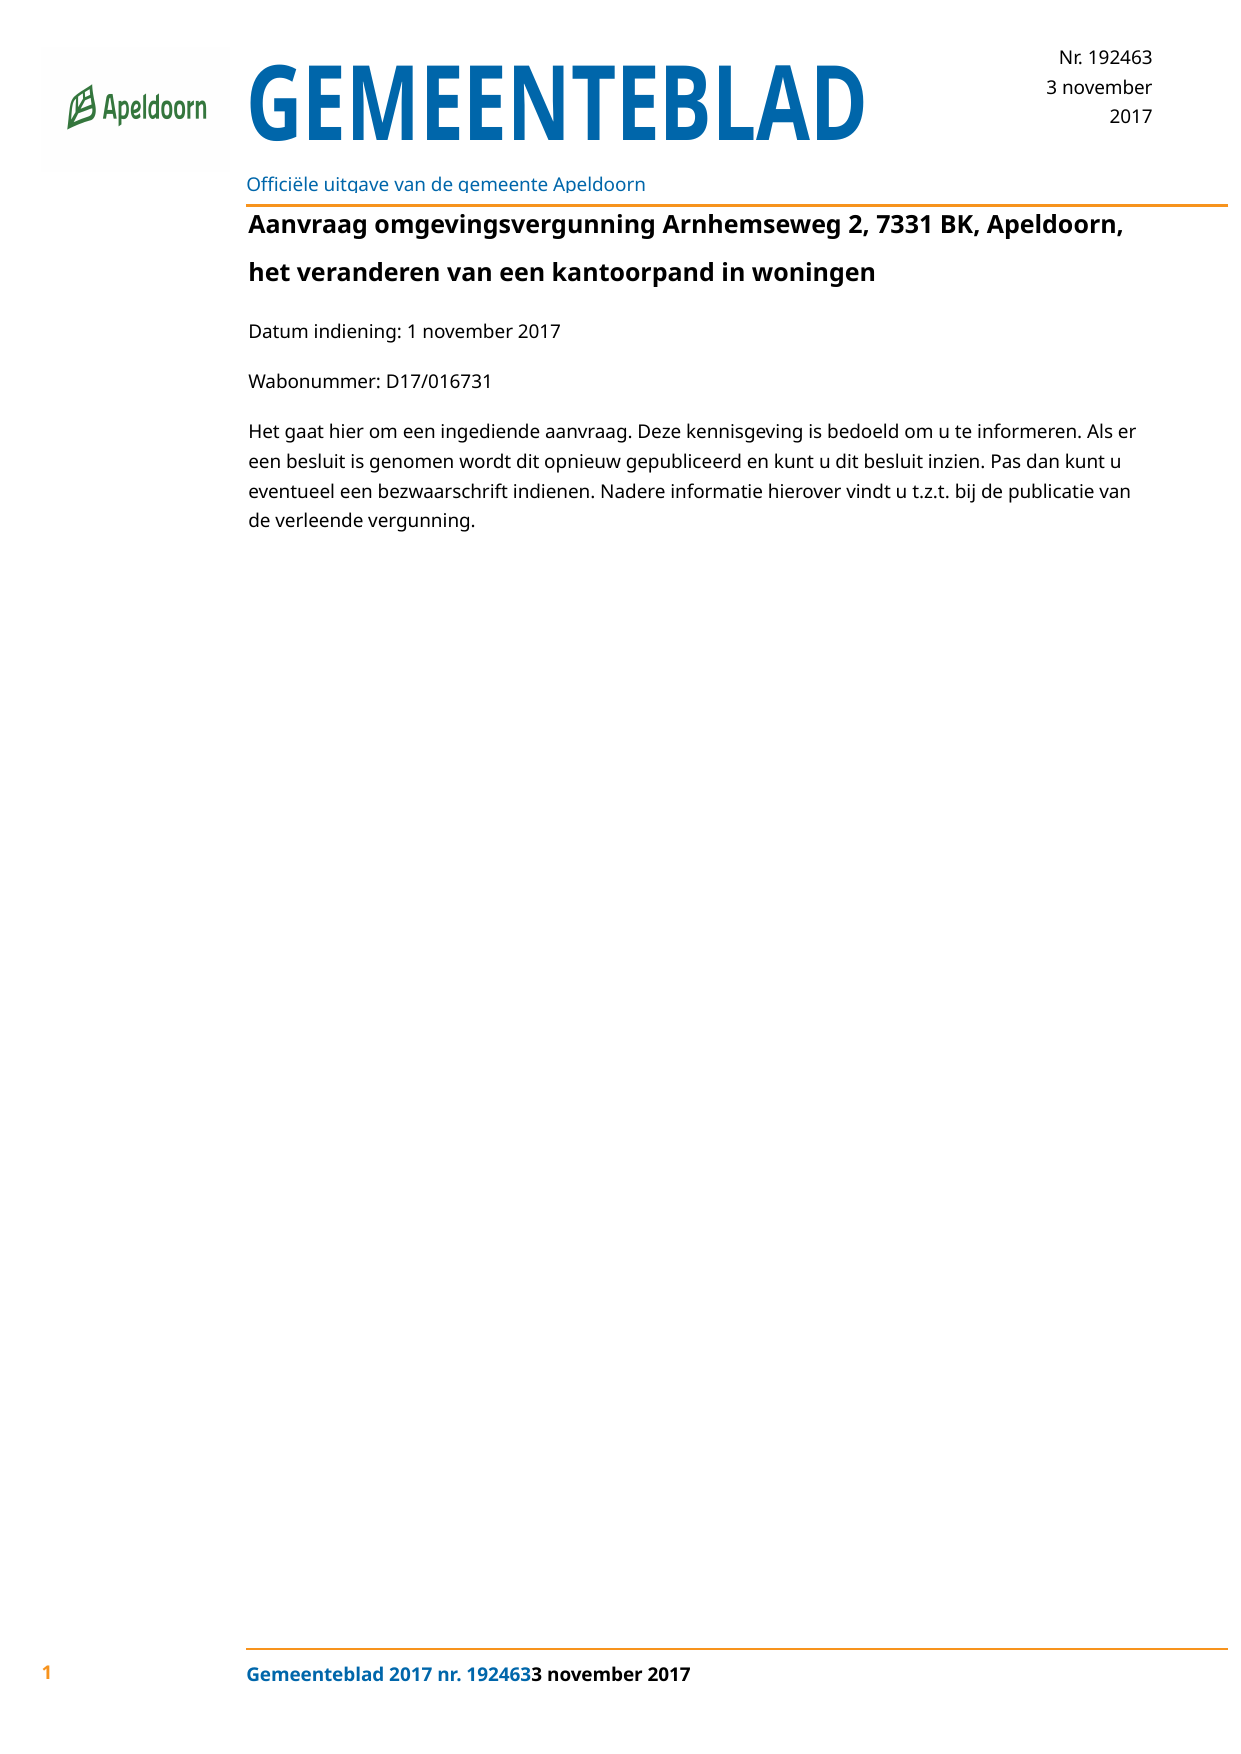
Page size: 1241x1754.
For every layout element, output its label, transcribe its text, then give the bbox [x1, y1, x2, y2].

text Wabonummer: D17/016731 [248, 368, 1152, 394]
text Aanvraag omgevingsvergunning Arnhemseweg 2, 7331 BK, Apeldoorn, het veranderen van een kantoorpand in woningen [248, 207, 1152, 288]
picture [41, 47, 231, 172]
text Het gaat hier om een ingediende aanvraag. Deze kennisgeving is bedoeld om u te informeren. Als er een besluit is genomen wordt dit opnieuw gepubliceerd en kunt u dit besluit inzien. Pas dan kunt u eventueel een bezwaarschrift indienen. Nadere informatie hierover vindt u t.z.t. bij de publicatie van de verleende vergunning. [248, 419, 1152, 533]
text Datum indiening: 1 november 2017 [248, 318, 1152, 344]
